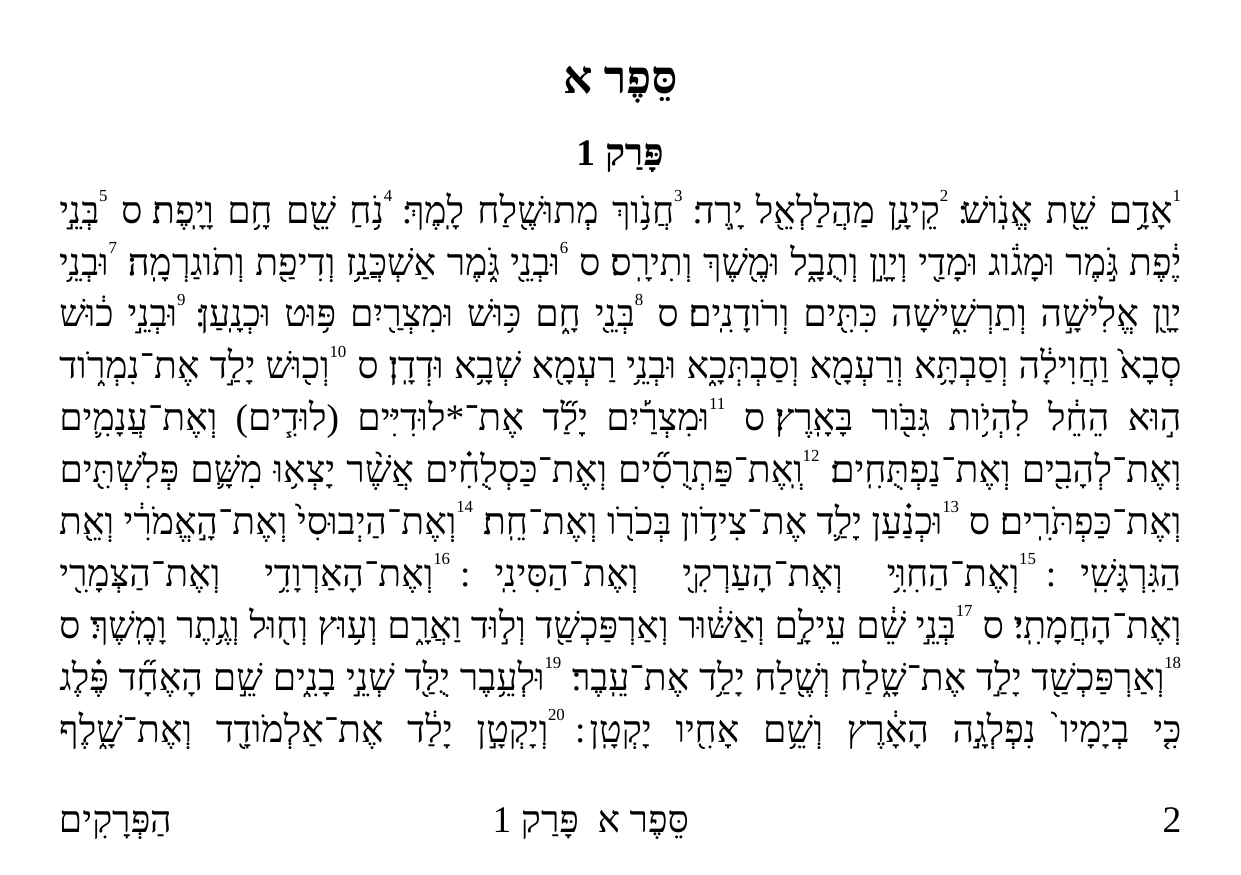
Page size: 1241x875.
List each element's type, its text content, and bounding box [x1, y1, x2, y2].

subtitle סֵּפֶר א [29, 50, 1211, 103]
subtitle פָּרַק 1 [29, 130, 1211, 173]
text 1אָדָ֥ם שֵׁ֖ת אֱנֹֽושׁ׃ 2קֵינָ֥ן מַהֲלַלְאֵ֖ל יָֽרֶד׃ 3חֲנֹ֥וךְ מְתוּשֶׁ֖לַח לָֽמֶךְ׃ 4נֹ֥חַ שֵׁ֖ם חָ֥ם וָיָֽפֶת׃ ס 5בְּנֵ֣י יֶ֔פֶת גֹּ֣מֶר וּמָגֹ֔וג וּמָדַ֖י וְיָוָ֣ן וְתֻבָ֑ל וּמֶ֖שֶׁךְ וְתִירָֽס׃ ס 6וּבְנֵ֖י גֹּ֑מֶר אַשְׁכֲּנַ֥ז וְדִיפַ֖ת וְתֹוגַרְמָֽה׃ 7וּבְנֵ֥י יָוָ֖ן אֱלִישָׁ֣ה וְתַרְשִׁ֑ישָׁה כִּתִּ֖ים וְרֹודָנִֽים׃ ס 8בְּנֵ֖י חָ֑ם כּ֥וּשׁ וּמִצְרַ֖יִם פּ֥וּט וּכְנָֽעַן׃ 9וּבְנֵ֣י כ֔וּשׁ סְבָא֙ וַחֲוִילָ֔ה וְסַבְתָּ֥א וְרַעְמָ֖א וְסַבְתְּכָ֑א וּבְנֵ֥י רַעְמָ֖א שְׁבָ֥א וּדְדָֽן׃ ס 10וְכ֖וּשׁ יָלַ֣ד אֶת־נִמְרֹ֑וד ה֣וּא הֵחֵ֔ל לִהְיֹ֥ות גִּבֹּ֖ור בָּאָֽרֶץ׃ ס 11וּמִצְרַ֡יִם יָלַ֞ד אֶת־*לוּדִיִּים (לוּדִ֧ים) וְאֶת־עֲנָמִ֛ים וְאֶת־לְהָבִ֖ים וְאֶת־נַפְתֻּחִֽים׃ 12וְֽאֶת־פַּתְרֻסִ֞ים וְאֶת־כַּסְלֻחִ֗ים אֲשֶׁ֨ר יָצְא֥וּ מִשָּׁ֛ם פְּלִשְׁתִּ֖ים וְאֶת־כַּפְתֹּרִֽים׃ ס 13וּכְנַ֗עַן יָלַ֛ד אֶת־צִידֹ֥ון בְּכֹרֹ֖ו וְאֶת־חֵֽת׃ 14וְאֶת־הַיְבוּסִי֙ וְאֶת־הָ֣אֱמֹרִ֔י וְאֵ֖ת הַגִּרְגָּשִֽׁי׃ 15וְאֶת־הַחִוִּ֥י וְאֶת־הֽ͏ַעַרְקִ֖י וְאֶת־הַסִּינִֽי׃ 16וְאֶת־הָאַרְוָדִ֥י וְאֶת־הַצְּמָרִ֖י וְאֶת־הֽ͏ַחֲמָתִֽי׃ ס 17בְּנֵ֣י שֵׁ֔ם עֵילָ֣ם וְאַשּׁ֔וּר וְאַרְפַּכְשַׁ֖ד וְל֣וּד וַאֲרָ֑ם וְע֥וּץ וְח֖וּל וְגֶ֥תֶר וָמֶֽשֶׁךְ׃ ס 18וְאַרְפַּכְשַׁ֖ד יָלַ֣ד אֶת־שָׁ֑לַח וְשֶׁ֖לַח יָלַ֥ד אֶת־עֵֽבֶר׃ 19וּלְעֵ֥בֶר יֻלַּ֖ד שְׁנֵ֣י בָנִ֑ים שֵׁ֣ם הָאֶחָ֞ד פֶּ֗לֶג כִּ֤י בְיָמָיו֙ נִפְלְגָ֣ה הָאָ֔רֶץ וְשֵׁ֥ם אָחִ֖יו יָקְטָֽן׃ 20וְיָקְטָ֣ן יָלַ֔ד אֶת־אַלְמֹודָ֖ד וְאֶת־שָׁ֑לֶף וְאֶת־חֲצַרְמָ֖וֶת וְאֶת־יָֽרַח׃ 21וְאֶת־הֲדֹורָ֥ם וְאֶת־אוּזָ֖ל וְאֶת־דִּקְלָֽה׃ 22וְאֶת־עֵיבָ֥ל וְאֶת־אֲבִימָאֵ֖ל וְאֶת־שְׁבָֽא׃ 23וְאֶת־אֹופִ֥יר וְאֶת־חֲוִילָ֖ה וְאֶת־יֹובָ֑ב כָּל־אֵ֖לֶּה בְּנֵ֥י יָקְטָֽן׃ ס 24שֵׁ֥ם ׀ אַרְפַּכְשַׁ֖ד שָֽׁלַח׃ 25עֵ֥בֶר פֶּ֖לֶג רְעֽוּ׃ 26שְׂר֥וּג נָחֹ֖ור תָּֽרַח׃ 27אַבְרָ֖ם ה֥וּא אַבְרָהָֽם׃ ס 28בְּנֵי֙ אַבְרָהָ֔ם יִצְחָ֖ק וְיִשְׁמָעֵֽאל׃ ס 29אֵ֖לֶּה תֹּלְדֹותָ֑ם בְּכֹ֤ור יִשְׁמָעֵאל֙ נְבָיֹ֔ות וְקֵדָ֥ר וְאַדְבְּאֵ֖ל וּמִבְשָֽׂם׃ 30מִשְׁמָ֣ע וְדוּמָ֔ה מַשָּׂ֖א חֲדַ֥ד וְתֵימָֽא׃ 31יְט֥וּר נָפִ֖ישׁ וָקֵ֑דְמָה אֵ֥לֶּה הֵ֖ם בְּנֵ֥י יִשְׁמָעֵֽאל׃ ס 32וּבְנֵ֨י קְטוּרָ֜ה פִּילֶ֣גֶשׁ אַבְרָהָ֗ם יָלְדָ֞ה אֶת־זִמְרָ֧ן וְיָקְשָׁ֛ן וּמְדָ֥ן וּמִדְיָ֖ן וְיִשְׁבָּ֣ק וְשׁ֑וּחַ וּבְנֵ֥י יָקְשָׁ֖ן שְׁבָ֥א וּדְדָֽן׃ ס 33וּבְנֵ֣י מִדְיָ֗ן עֵיפָ֤ה וָעֵ֙פֶר֙ וַחֲנֹ֔וךְ וַאֲבִידָ֖ע וְאֶלְדָּעָ֑ה כָּל־אֵ֖לֶּה בְּנֵ֥י קְטוּרָֽה׃ ס 34וַיֹּ֥ולֶד אַבְרָהָ֖ם אֶת־יִצְחָ֑ק ס בְּנֵ֣י יִצְחָ֔ק עֵשָׂ֖ו וְיִשְׂרָאֵֽל׃ ס 35בְּנֵ֖י עֵשָׂ֑ו אֱלִיפַ֛ז רְעוּאֵ֥ל וִיע֖וּשׁ וְיַעְלָ֥ם וְקֹֽרַח׃ ס 36בְּנֵ֖י אֱלִיפָ֑ז תֵּימָ֤ן וְאֹומָר֙ צְפִ֣י וְגַעְתָּ֔ם קְנַ֖ז וְתִמְנָ֥ע וַעֲמָלֵֽק׃ ס 37בְּנֵ֖י רְעוּאֵ֑ל נַ֥חַת זֶ֖רַח שַׁמָּ֥ה וּמִזָּֽה׃ ס 38וּבְנֵ֣י שֵׂעִ֔יר לֹוטָ֥ן וְשֹׁובָ֖ל וְצִבְעֹ֣ון וֽ͏ַעֲנָ֑ה וְדִישֹׁ֥ן וְאֵ֖צֶר וְדִישָֽׁן׃ 39וּבְנֵ֥י לֹוטָ֖ן חֹרִ֣י וְהֹומָ֑ם וַאֲחֹ֥ות לֹוטָ֖ן תִּמְנָֽע׃ ס 40בְּנֵ֣י שֹׁובָ֔ל עַלְיָ֧ן וּמָנַ֛חַת וְעֵיבָ֖ל שְׁפִ֣י וְאֹונָ֑ם ס וּבְנֵ֥י צִבְעֹ֖ון אַיָּ֥ה וַעֲנָֽה׃ 41בְּנֵ֥י עֲנָ֖ה דִּישֹׁ֑ון ס וּבְנֵ֣י דִישֹׁ֔ון חַמְרָ֥ן וְאֶשְׁבָּ֖ן וְיִתְרָ֥ן וּכְרָֽן׃ ס 42בְּֽנֵי־אֵ֔צֶר בִּלְהָ֥ן וְזַעֲוָ֖ן יַעֲקָ֑ן בְּנֵ֥י דִישֹׁ֖ון ע֥וּץ וַאֲרָֽן׃ פ [59, 186, 1181, 750]
